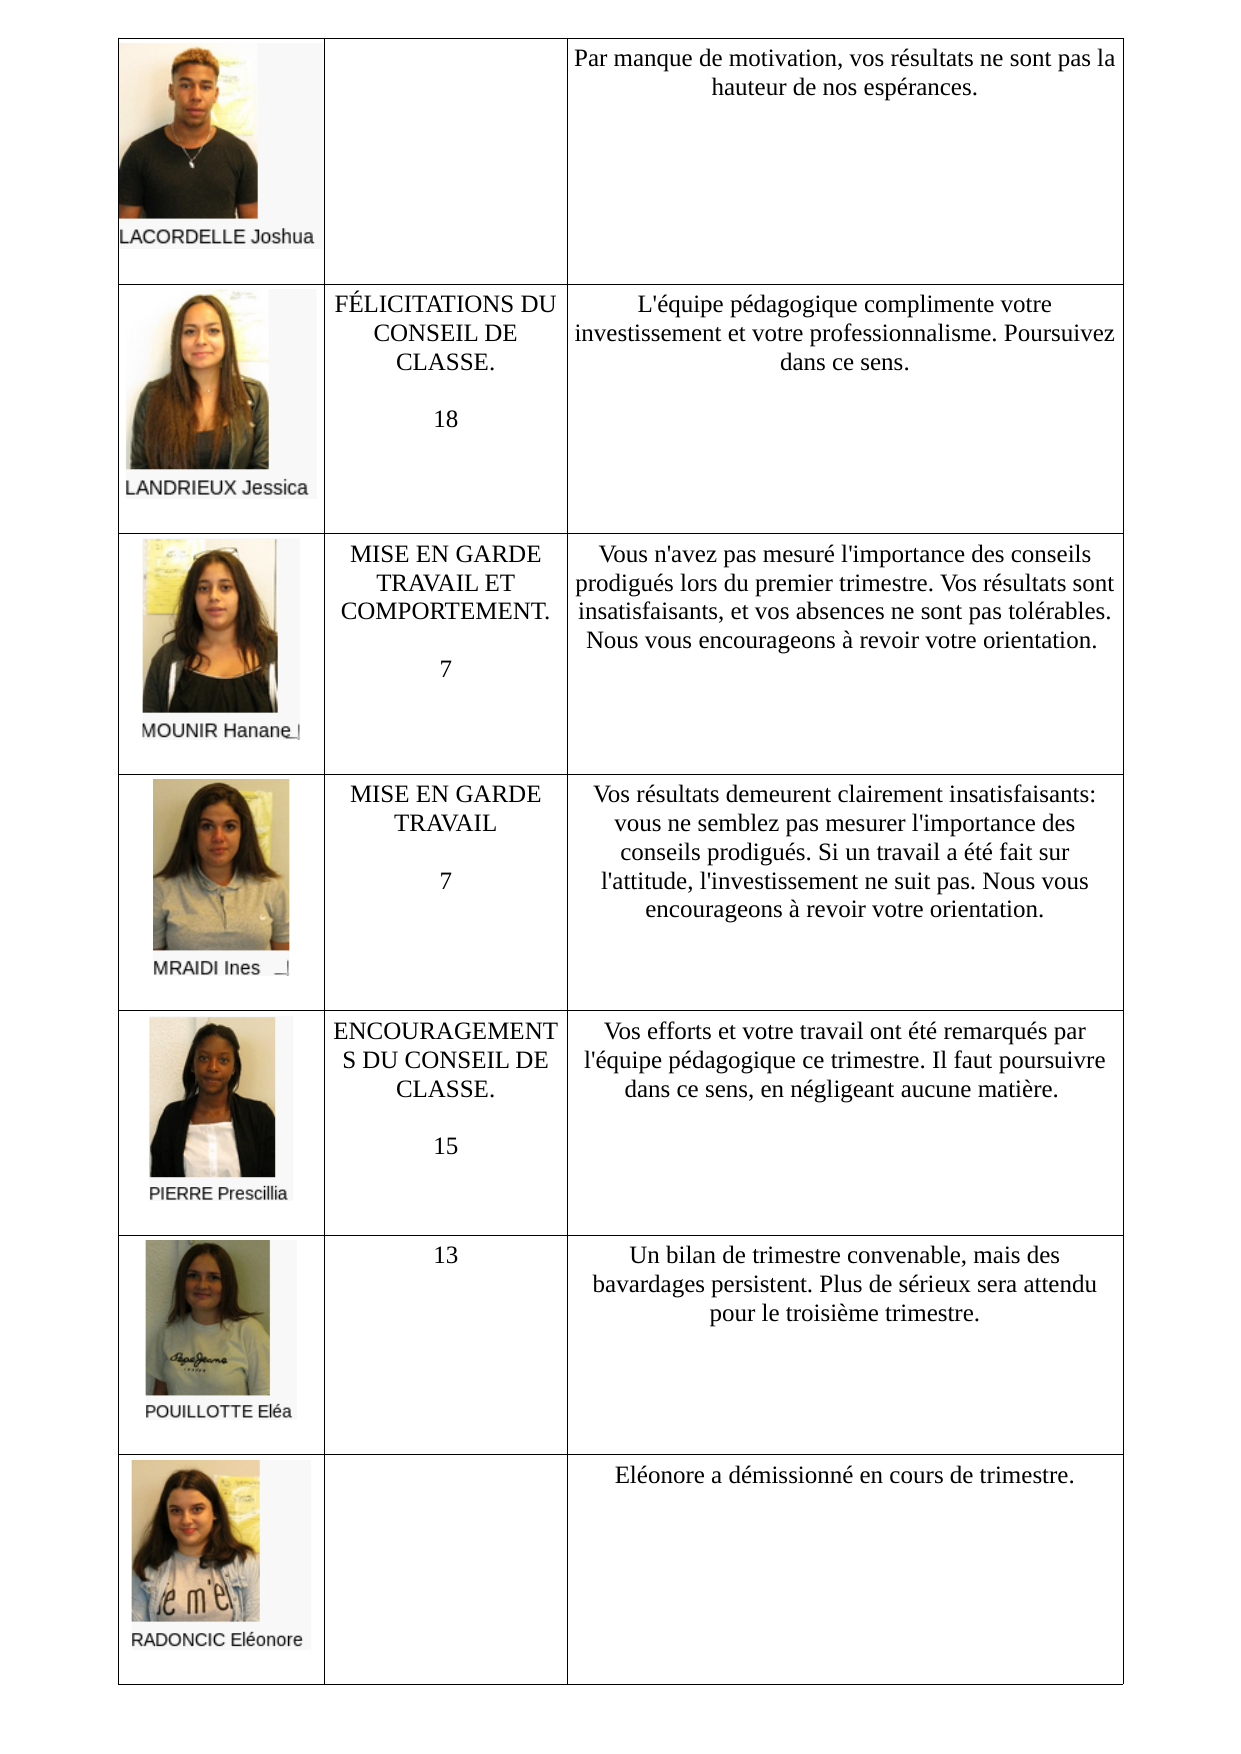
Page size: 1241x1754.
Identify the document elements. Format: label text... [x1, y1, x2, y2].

table_cell MISE EN GARDE TRAVAIL 7 [325, 775, 567, 1010]
picture [125, 289, 317, 499]
table_cell [325, 1455, 567, 1684]
table_cell [119, 285, 324, 533]
table_cell [119, 249, 324, 283]
picture [142, 538, 300, 740]
table_cell [119, 1455, 324, 1684]
table_cell MISE EN GARDE TRAVAIL ET COMPORTEMENT. 7 [325, 534, 567, 774]
picture [131, 1460, 311, 1650]
table_cell [119, 1011, 324, 1234]
table_cell [119, 39, 324, 43]
table_cell [119, 534, 324, 774]
table_cell [325, 39, 567, 283]
table_cell Eléonore a démissionné en cours de trimestre. [568, 1455, 1123, 1684]
table_cell Un bilan de trimestre convenable, mais des bavardages persistent. Plus de sérieux sera attendu pour le troisième trimestre. [568, 1236, 1123, 1454]
table_cell Vos efforts et votre travail ont été remarqués par l'équipe pédagogique ce trimestre. Il faut poursuivre dans ce sens, en négligeant aucune matière. [568, 1011, 1123, 1234]
table_cell Vos résultats demeurent clairement insatisfaisants: vous ne semblez pas mesurer l'importance des conseils prodigués. Si un travail a été fait sur l'attitude, l'investissement ne suit pas. Nous vous encourageons à revoir votre orientation. [568, 775, 1123, 1010]
picture [145, 1240, 297, 1420]
table_cell L'équipe pédagogique complimente votre investissement et votre professionnalisme. Poursuivez dans ce sens. [568, 285, 1123, 533]
table_cell [119, 775, 324, 1010]
picture [153, 779, 290, 976]
table_cell FÉLICITATIONS DU CONSEIL DE CLASSE. 18 [325, 285, 567, 533]
table_cell [119, 1236, 324, 1454]
table_cell Vous n'avez pas mesuré l'importance des conseils prodigués lors du premier trimestre. Vos résultats sont insatisfaisants, et vos absences ne sont pas tolérables. Nous vous encourageons à revoir votre orientation. [568, 534, 1123, 774]
picture [149, 1016, 294, 1201]
picture [119, 43, 324, 249]
table_cell Par manque de motivation, vos résultats ne sont pas la hauteur de nos espérances. [568, 39, 1123, 283]
table_cell ENCOURAGEMENTS DU CONSEIL DE CLASSE. 15 [325, 1011, 567, 1234]
table_cell 13 [325, 1236, 567, 1454]
